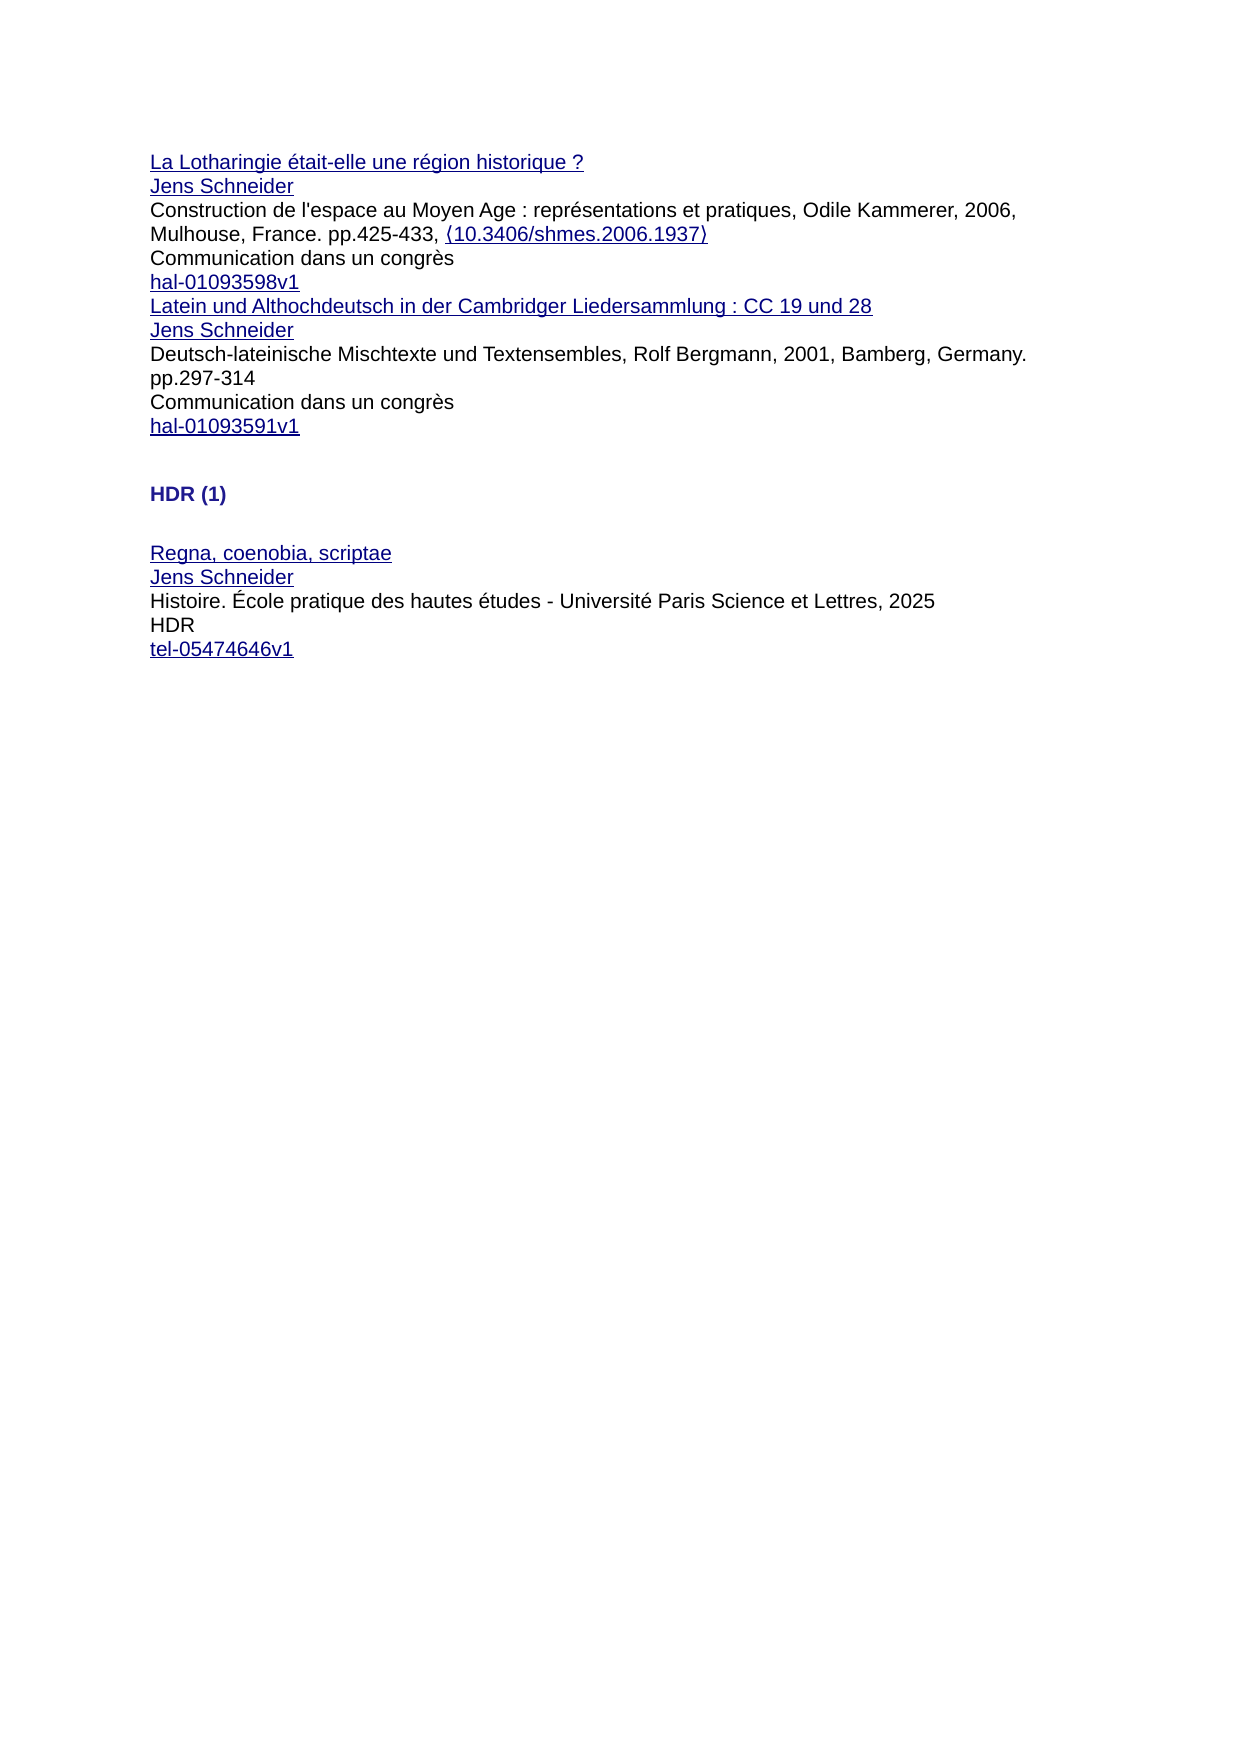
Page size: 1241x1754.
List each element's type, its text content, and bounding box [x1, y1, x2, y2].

table_cell La Lotharingie était-elle une région historique ? Jens Schneider Construction de l'espace au Moyen Age : représentations et pratiques, Odile Kammerer, 2006, Mulhouse, France. pp.425-433, ⟨10.3406/shmes.2006.1937⟩ Communication dans un congrès hal-01093598v1 [150, 150, 1090, 294]
subtitle HDR (1) [150, 482, 1090, 506]
table_header Regna, coenobia, scriptae Jens Schneider Histoire. École pratique des hautes études - Université Paris Science et Lettres, 2025 HDR tel-05474646v1 [150, 541, 1090, 660]
table_cell Latein und Althochdeutsch in der Cambridger Liedersammlung : CC 19 und 28 Jens Schneider Deutsch-lateinische Mischtexte und Textensembles, Rolf Bergmann, 2001, Bamberg, Germany. pp.297-314 Communication dans un congrès hal-01093591v1 [150, 294, 1090, 437]
